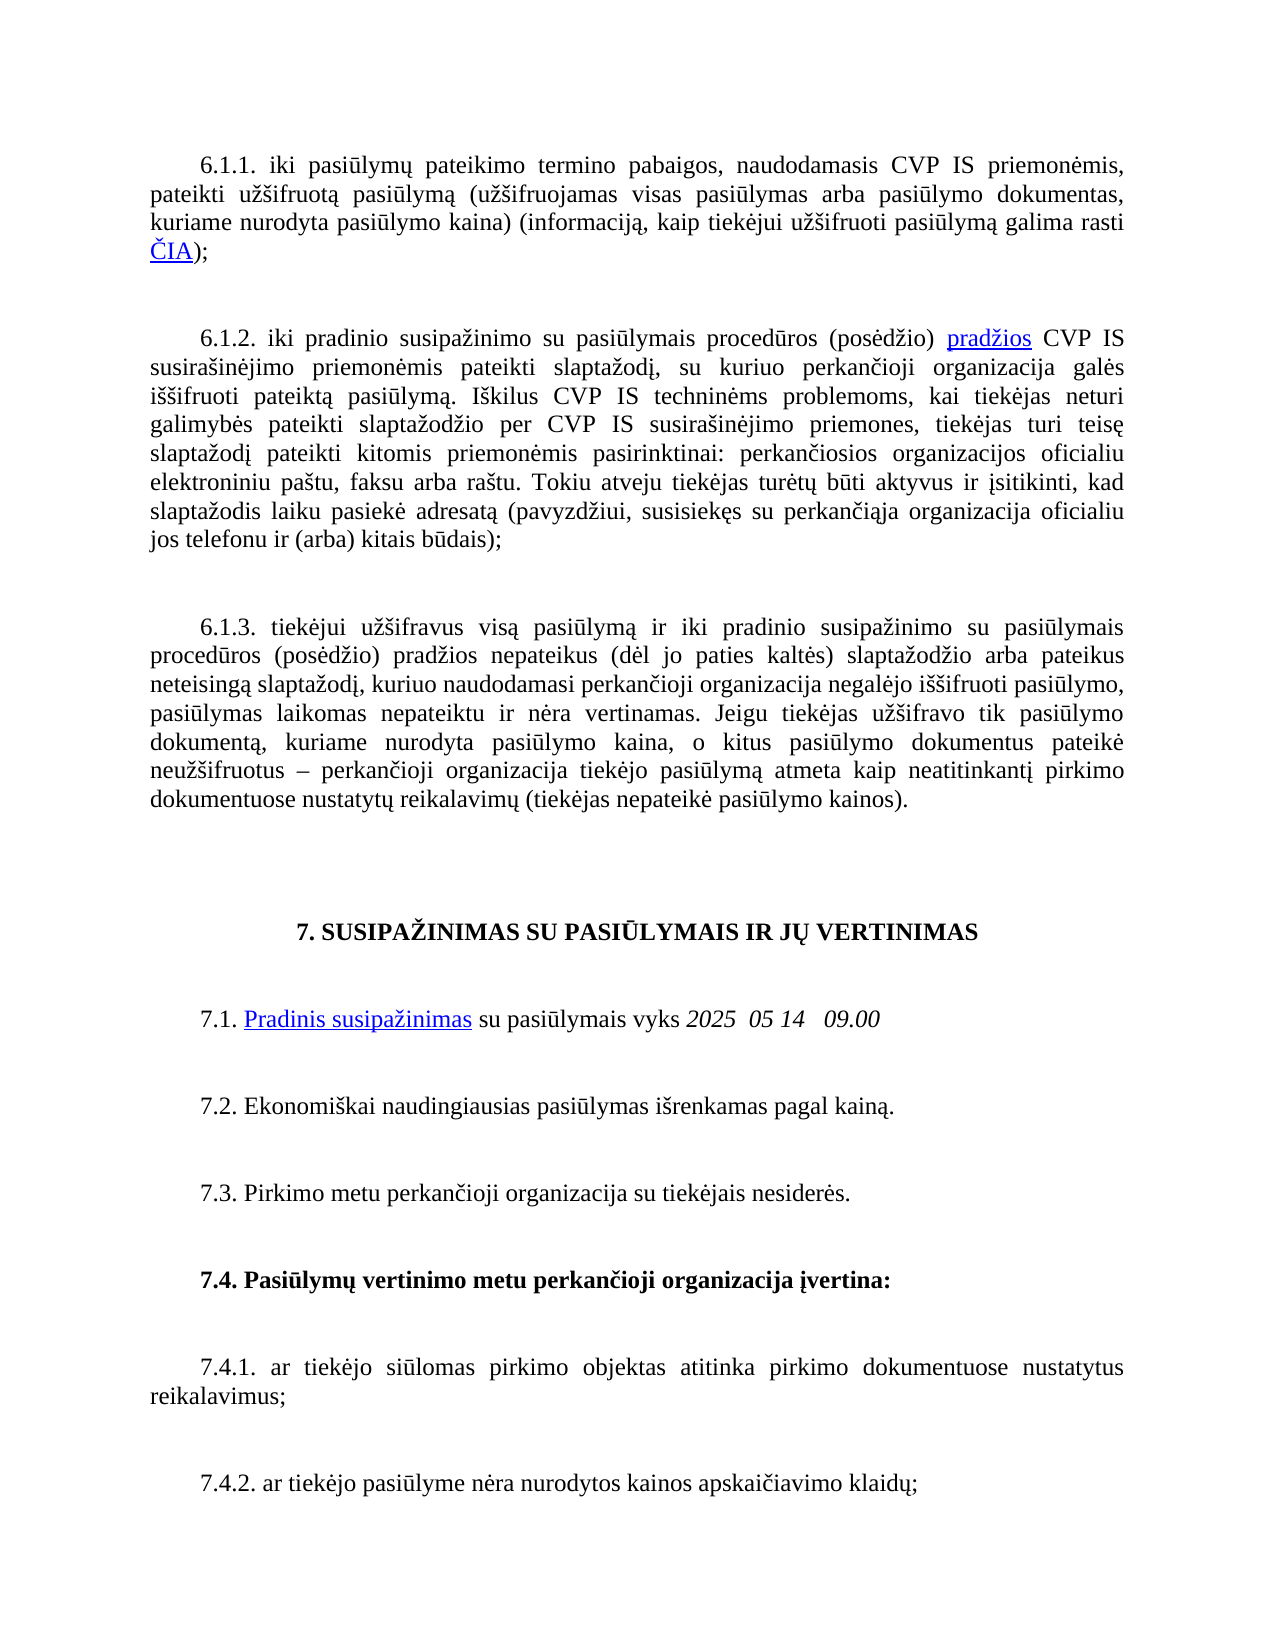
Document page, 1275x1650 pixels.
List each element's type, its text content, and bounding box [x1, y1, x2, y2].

text 7.4. Pasiūlymų vertinimo metu perkančioji organizacija įvertina: [150, 1265, 1125, 1294]
text 6.1.2. iki pradinio susipažinimo su pasiūlymais procedūros (posėdžio) pradžios CVP IS susirašinėjimo priemonėmis pateikti slaptažodį, su kuriuo perkančioji organizacija galės iššifruoti pateiktą pasiūlymą. Iškilus CVP IS techninėms problemoms, kai tiekėjas neturi galimybės pateikti slaptažodžio per CVP IS susirašinėjimo priemones, tiekėjas turi teisę slaptažodį pateikti kitomis priemonėmis pasirinktinai: perkančiosios organizacijos oficialiu elektroniniu paštu, faksu arba raštu. Tokiu atveju tiekėjas turėtų būti aktyvus ir įsitikinti, kad slaptažodis laiku pasiekė adresatą (pavyzdžiui, susisiekęs su perkančiąja organizacija oficialiu jos telefonu ir (arba) kitais būdais); [150, 323, 1125, 553]
text 7.4.2. ar tiekėjo pasiūlyme nėra nurodytos kainos apskaičiavimo klaidų; [150, 1468, 1125, 1497]
text 6.1.3. tiekėjui užšifravus visą pasiūlymą ir iki pradinio susipažinimo su pasiūlymais procedūros (posėdžio) pradžios nepateikus (dėl jo paties kaltės) slaptažodžio arba pateikus neteisingą slaptažodį, kuriuo naudodamasi perkančioji organizacija negalėjo iššifruoti pasiūlymo, pasiūlymas laikomas nepateiktu ir nėra vertinamas. Jeigu tiekėjas užšifravo tik pasiūlymo dokumentą, kuriame nurodyta pasiūlymo kaina, o kitus pasiūlymo dokumentus pateikė neužšifruotus – perkančioji organizacija tiekėjo pasiūlymą atmeta kaip neatitinkantį pirkimo dokumentuose nustatytų reikalavimų (tiekėjas nepateikė pasiūlymo kainos). [150, 612, 1125, 813]
text 7. SUSIPAŽINIMAS SU PASIŪLYMAIS IR JŲ VERTINIMAS [150, 917, 1125, 945]
text 7.1. Pradinis susipažinimas su pasiūlymais vyks 2025 05 14 09.00 [150, 1004, 1125, 1032]
text 6.1.1. iki pasiūlymų pateikimo termino pabaigos, naudodamasis CVP IS priemonėmis, pateikti užšifruotą pasiūlymą (užšifruojamas visas pasiūlymas arba pasiūlymo dokumentas, kuriame nurodyta pasiūlymo kaina) (informaciją, kaip tiekėjui užšifruoti pasiūlymą galima rasti ČIA); [150, 150, 1125, 265]
text 7.4.1. ar tiekėjo siūlomas pirkimo objektas atitinka pirkimo dokumentuose nustatytus reikalavimus; [150, 1352, 1125, 1409]
text 7.3. Pirkimo metu perkančioji organizacija su tiekėjais nesiderės. [150, 1178, 1125, 1207]
text 7.2. Ekonomiškai naudingiausias pasiūlymas išrenkamas pagal kainą. [150, 1091, 1125, 1119]
